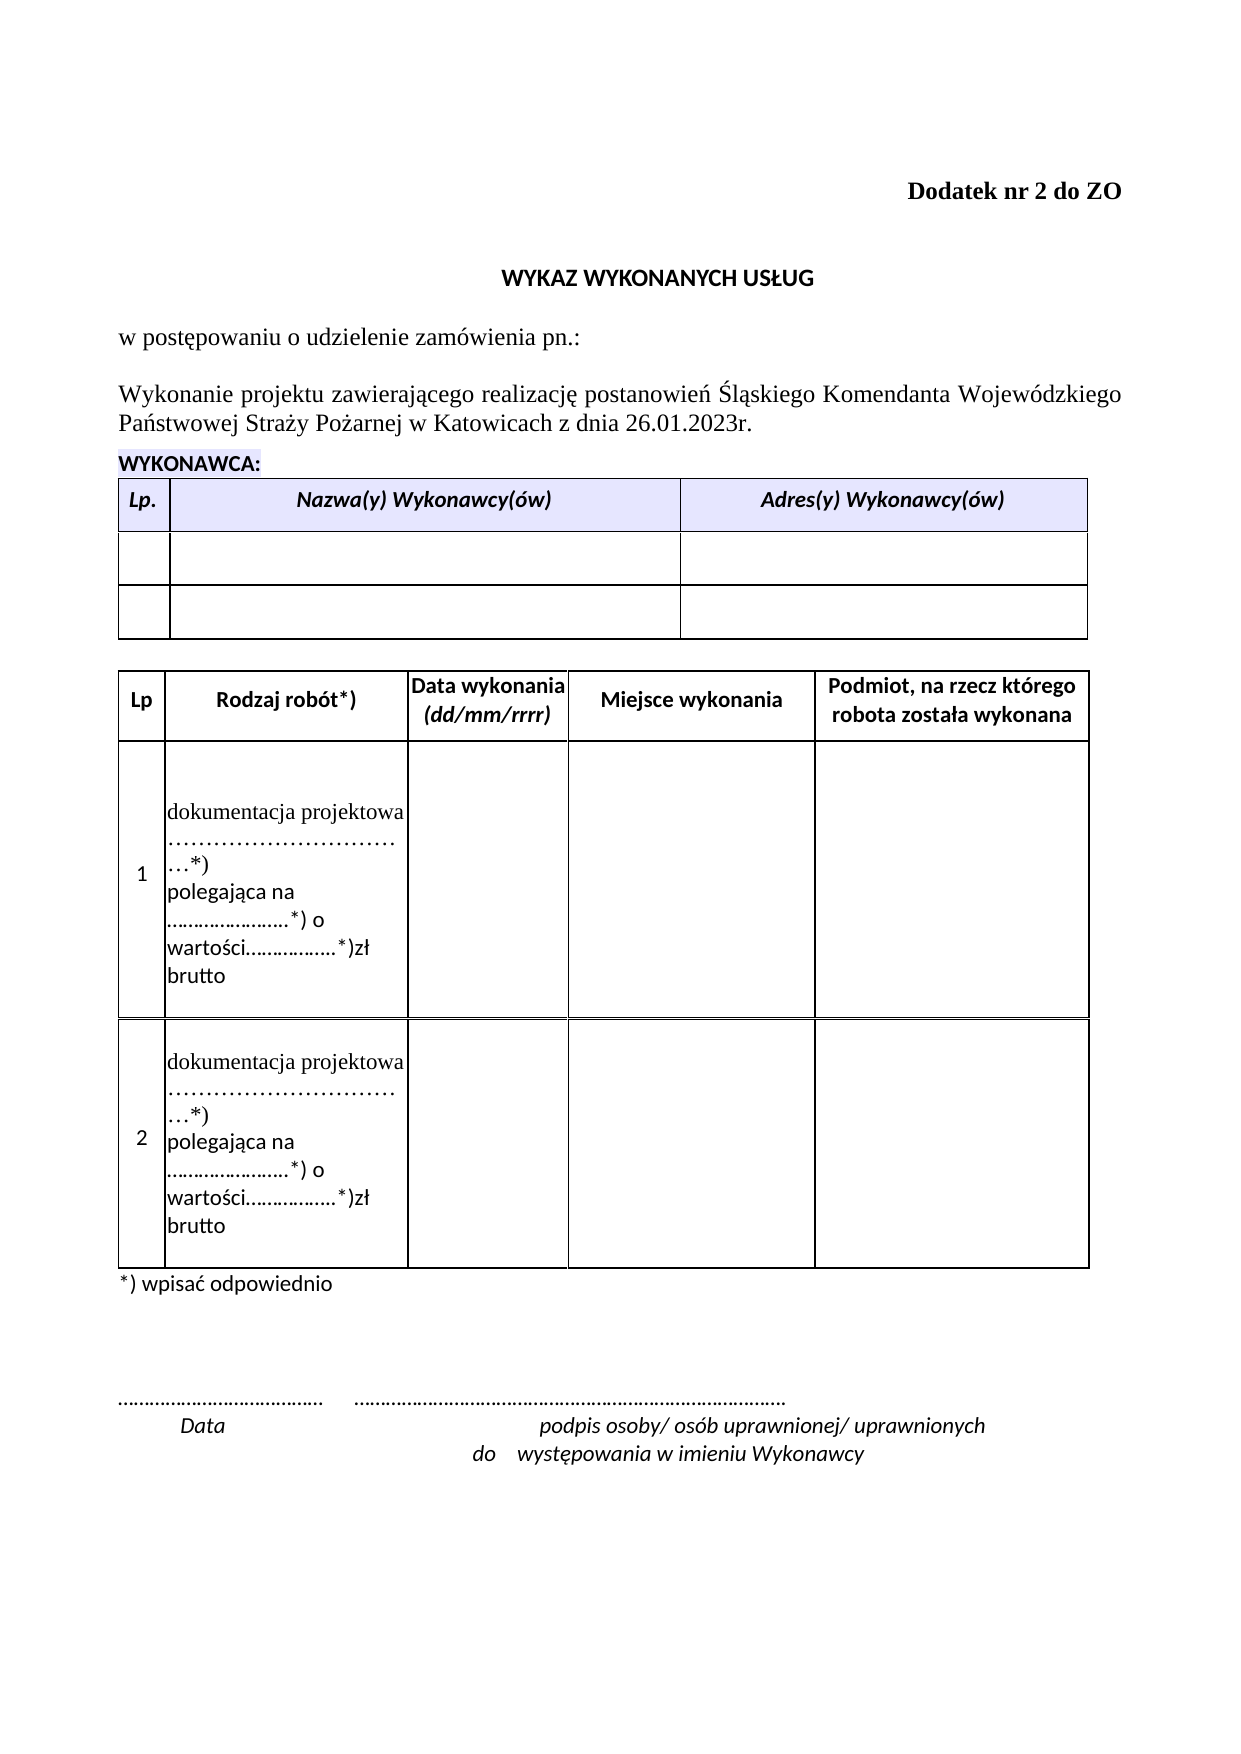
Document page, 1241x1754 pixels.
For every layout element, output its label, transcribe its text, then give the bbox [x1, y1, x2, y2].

text w postępowaniu o udzielenie zamówienia pn.: [118, 322, 1122, 351]
table_header Adres(y) Wykonawcy(ów) [681, 479, 1087, 531]
table_header Lp. [119, 479, 169, 531]
text ………………………………… ………………………………………………………………………. [118, 1383, 1122, 1411]
table_cell dokumentacja projektowa ……………………………*) polegająca na …………………..*) o wartości……………..*)zł brutto [166, 1020, 407, 1267]
text WYKONAWCA: [118, 449, 1122, 477]
text Dodatek nr 2 do ZO [118, 176, 1122, 205]
text Data podpis osoby/ osób uprawnionej/ uprawnionych do występowania w imieniu Wykonawcy [118, 1411, 1122, 1467]
table_header Lp [119, 672, 164, 740]
table_cell [816, 742, 1088, 1017]
table_cell 2 [119, 1020, 164, 1267]
table_cell 1 [119, 742, 164, 1017]
text Wykonanie projektu zawierającego realizację postanowień Śląskiego Komendanta Wojewódzkiego Państwowej Straży Pożarnej w Katowicach z dnia 26.01.2023r. [118, 379, 1122, 437]
table_cell dokumentacja projektowa ……………………………*) polegająca na …………………..*) o wartości……………..*)zł brutto [166, 742, 407, 1017]
table_cell [119, 586, 169, 638]
table_header Rodzaj robót*) [166, 672, 407, 740]
table_header Podmiot, na rzecz którego robota została wykonana [816, 672, 1088, 740]
table_cell [681, 533, 1087, 584]
table_cell [409, 1020, 567, 1267]
table_header Miejsce wykonania [569, 672, 814, 740]
text WYKAZ WYKONANYCH USŁUG [193, 263, 1122, 293]
table_cell [119, 533, 169, 584]
table_header Data wykonania (dd/mm/rrrr) [409, 672, 567, 740]
text *) wpisać odpowiednio [118, 1269, 1122, 1297]
table_cell [681, 586, 1087, 638]
table_cell [409, 742, 567, 1017]
table_header Nazwa(y) Wykonawcy(ów) [171, 479, 680, 531]
table_cell [816, 1020, 1088, 1267]
table_cell [569, 1020, 814, 1267]
table_cell [171, 533, 680, 584]
table_cell [171, 586, 680, 638]
table_cell [569, 742, 814, 1017]
